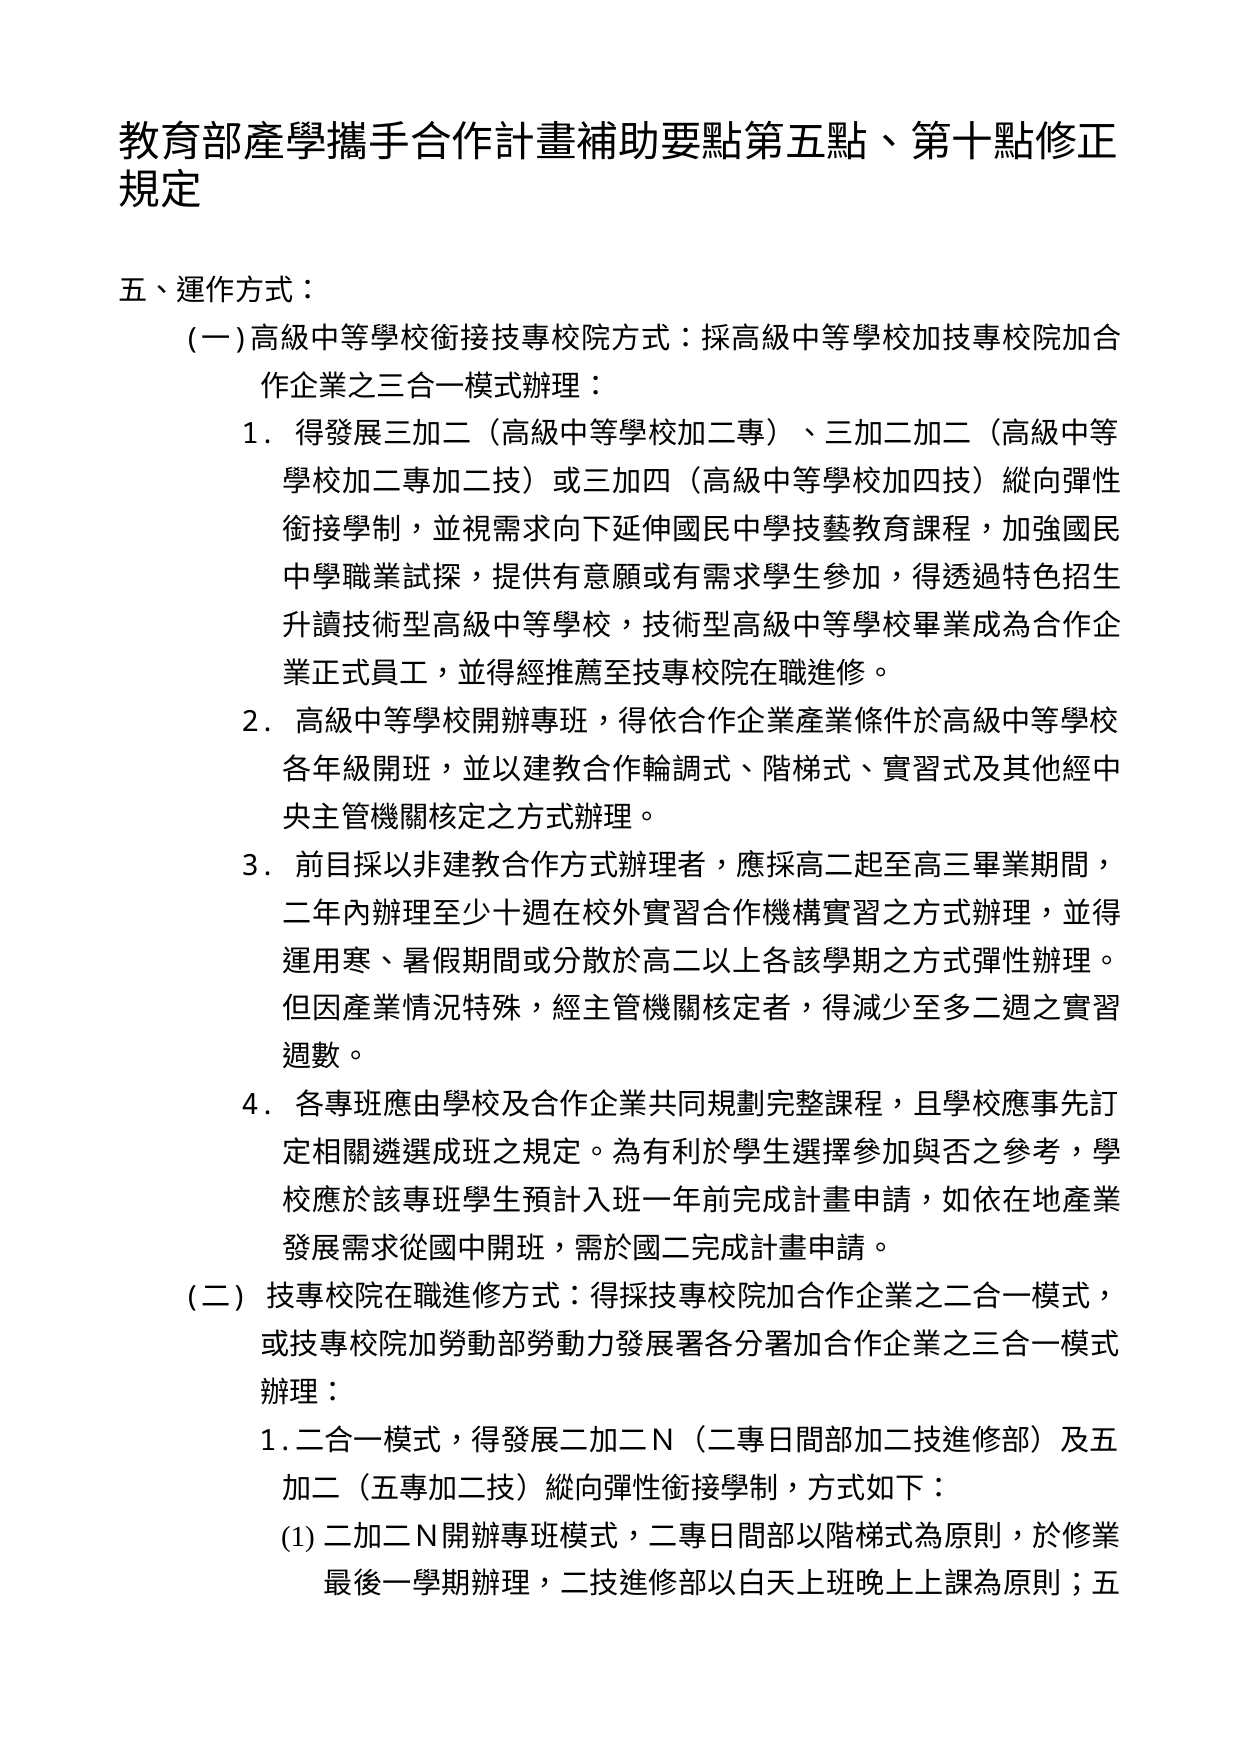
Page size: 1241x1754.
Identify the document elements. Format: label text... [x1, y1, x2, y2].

text 2. 高級中等學校開辦專班，得依合作企業產業條件於高級中等學校各年級開班，並以建教合作輪調式、階梯式、實習式及其他經中央主管機關核定之方式辦理。 [206, 693, 1122, 837]
text 1. 得發展三加二（高級中等學校加二專）、三加二加二（高級中等學校加二專加二技）或三加四（高級中等學校加四技）縱向彈性銜接學制，並視需求向下延伸國民中學技藝教育課程，加強國民中學職業試探，提供有意願或有需求學生參加，得透過特色招生升讀技術型高級中等學校，技術型高級中等學校畢業成為合作企業正式員工，並得經推薦至技專校院在職進修。 [206, 406, 1122, 693]
text 4. 各專班應由學校及合作企業共同規劃完整課程，且學校應事先訂定相關遴選成班之規定。為有利於學生選擇參加與否之參考，學校應於該專班學生預計入班一年前完成計畫申請，如依在地產業發展需求從國中開班，需於國二完成計畫申請。 [206, 1076, 1122, 1268]
list 運作方式： [118, 262, 1122, 310]
text (二) 技專校院在職進修方式：得採技專校院加合作企業之二合一模式，或技專校院加勞動部勞動力發展署各分署加合作企業之三合一模式辦理： [183, 1268, 1122, 1412]
text 1.二合一模式，得發展二加二Ｎ（二專日間部加二技進修部）及五 加二（五專加二技）縱向彈性銜接學制，方式如下： [206, 1412, 1122, 1508]
text 教育部產學攜手合作計畫補助要點第五點、第十點修正規定 [118, 118, 1122, 214]
text (一)高級中等學校銜接技專校院方式：採高級中等學校加技專校院加合作企業之三合一模式辦理： [183, 310, 1122, 406]
text (1) 二加二Ｎ開辦專班模式，二專日間部以階梯式為原則，於修業最後一學期辦理，二技進修部以白天上班晚上上課為原則；五 [235, 1508, 1122, 1603]
text 3. 前目採以非建教合作方式辦理者，應採高二起至高三畢業期間，二年內辦理至少十週在校外實習合作機構實習之方式辦理，並得運用寒、暑假期間或分散於高二以上各該學期之方式彈性辦理。但因產業情況特殊，經主管機關核定者，得減少至多二週之實習週數。 [206, 837, 1122, 1076]
